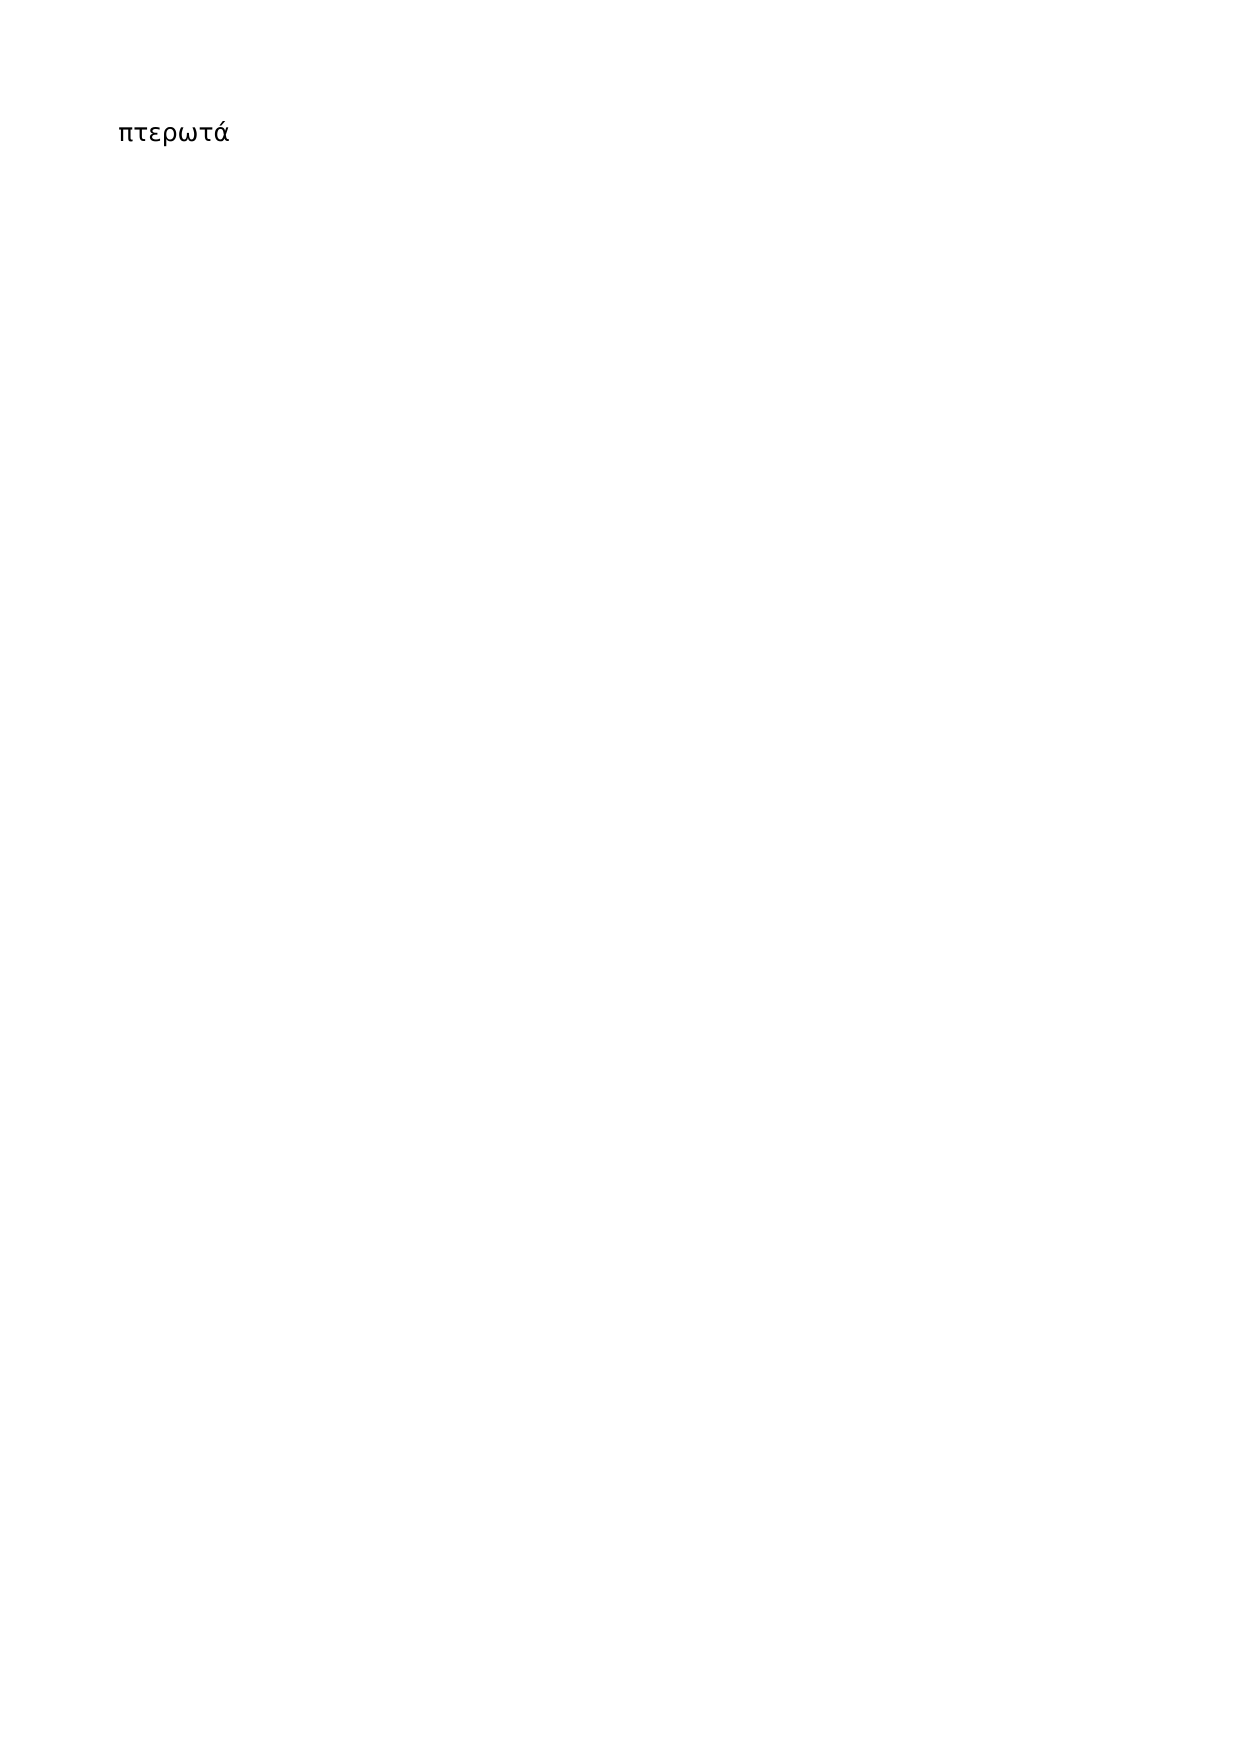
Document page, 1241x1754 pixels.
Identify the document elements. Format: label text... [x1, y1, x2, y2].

text πτερωτά [118, 118, 1122, 147]
